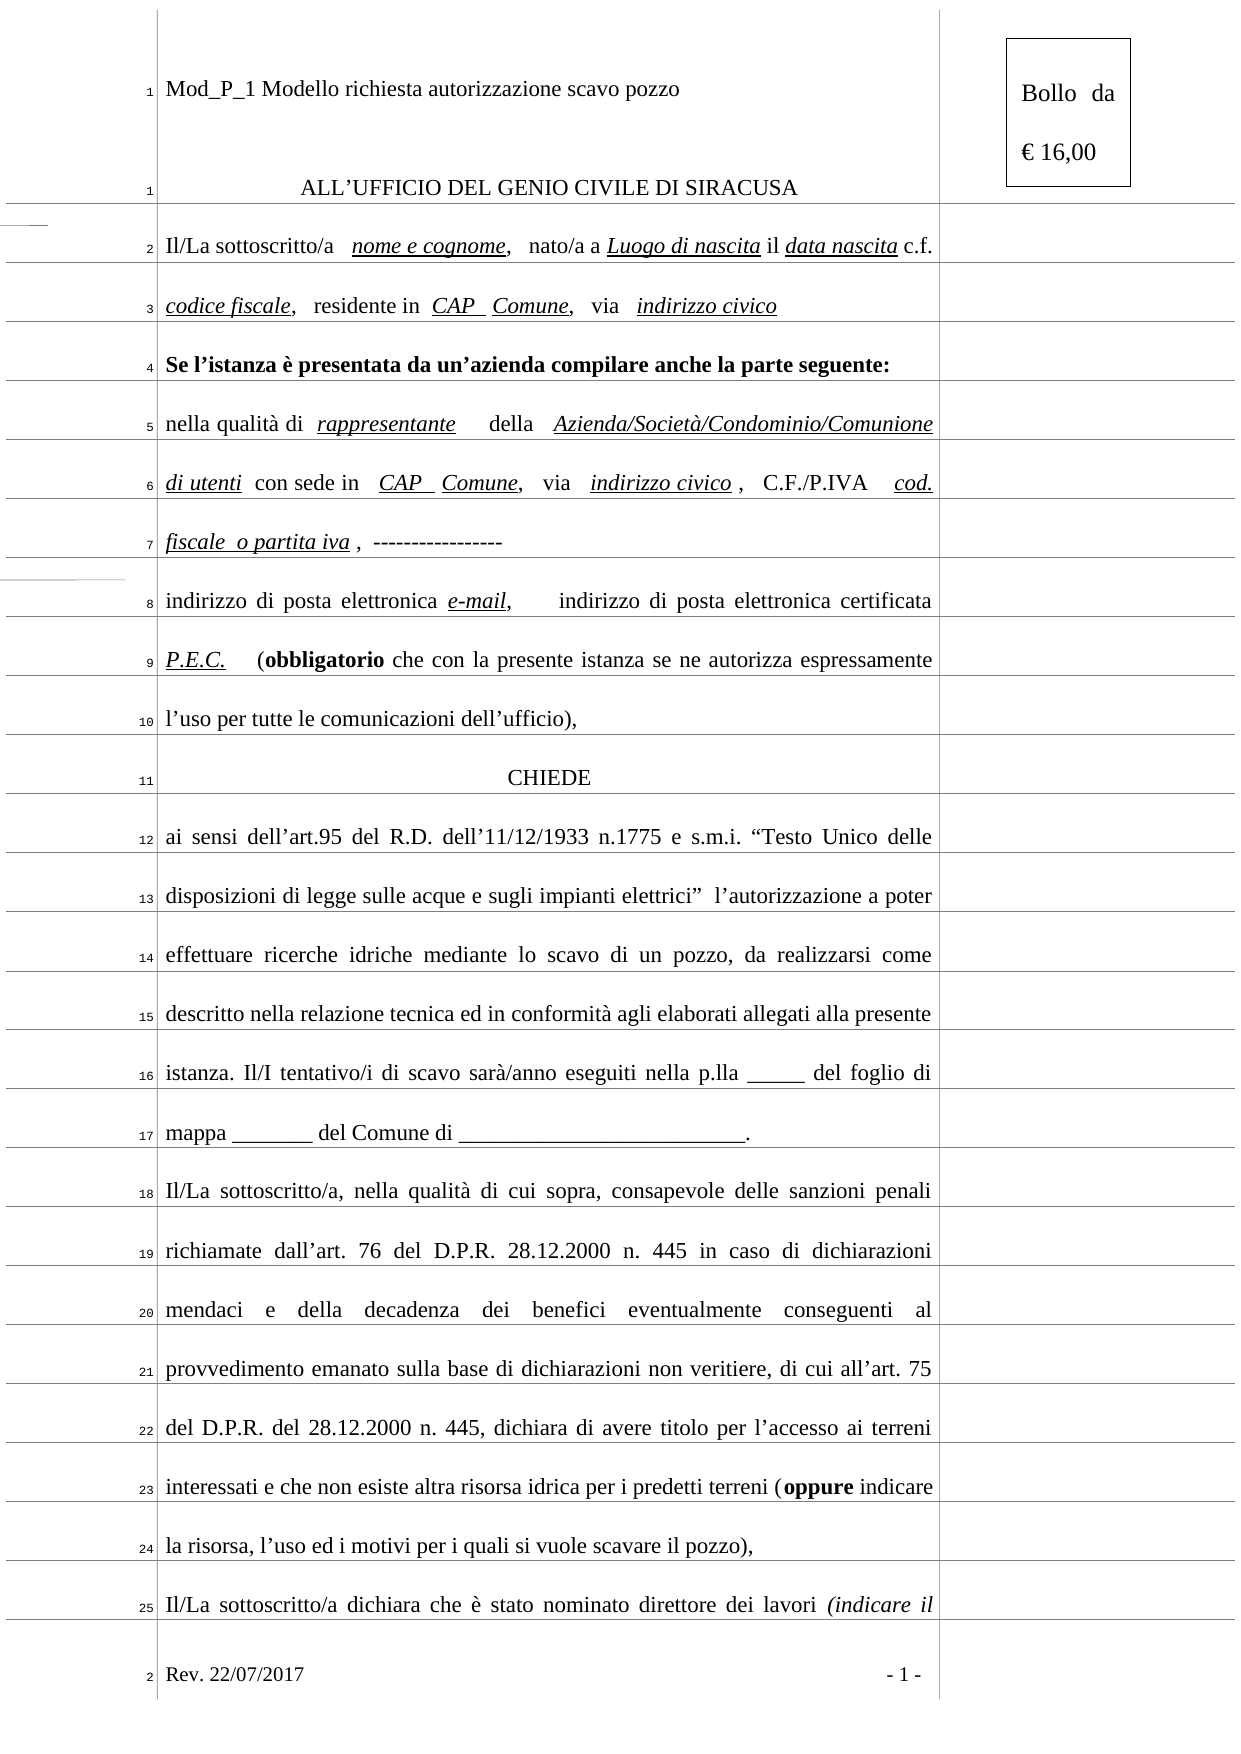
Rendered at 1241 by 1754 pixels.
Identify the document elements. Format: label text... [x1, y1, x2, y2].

text istanza. Il/I tentativo/i di scavo sarà/anno eseguiti nella p.lla _____ del foglio di [165, 1030, 933, 1088]
text indirizzo di posta elettronica e-mail, indirizzo di posta elettronica certificata [165, 561, 933, 616]
text richiamate dall’art. 76 del D.P.R. 28.12.2000 n. 445 in caso di dichiarazioni [165, 1207, 933, 1265]
text Il/La sottoscritto/a, nella qualità di cui sopra, consapevole delle sanzioni penali [165, 1152, 933, 1206]
text Bollo da € 16,00 [1021, 54, 1115, 172]
text provvedimento emanato sulla base di dichiarazioni non veritiere, di cui all’art. 75 [165, 1325, 933, 1383]
text disposizioni di legge sulle acque e sugli impianti elettrici” l’autorizzazione a poter [165, 853, 933, 911]
text Il/La sottoscritto/a dichiara che è stato nominato direttore dei lavori (indicare il [165, 1565, 933, 1619]
text l’uso per tutte le comunicazioni dell’ufficio), [165, 676, 933, 734]
text effettuare ricerche idriche mediante lo scavo di un pozzo, da realizzarsi come [165, 912, 933, 971]
text Il/La sottoscritto/a nome e cognome, nato/a a Luogo di nascita il data nascita c.f. [165, 207, 933, 262]
text mendaci e della decadenza dei benefici eventualmente conseguenti al [165, 1266, 933, 1324]
text ALL’UFFICIO DEL GENIO CIVILE DI SIRACUSA [165, 148, 933, 203]
text mappa _______ del Comune di _________________________. [165, 1089, 933, 1147]
text descritto nella relazione tecnica ed in conformità agli elaborati allegati alla presente [165, 972, 933, 1029]
text P.E.C. (obbligatorio che con la presente istanza se ne autorizza espressamente [165, 617, 933, 675]
text la risorsa, l’uso ed i motivi per i quali si vuole scavare il pozzo), [165, 1502, 933, 1560]
text nella qualità di rappresentante della Azienda/Società/Condominio/Comunione [165, 384, 933, 439]
text di utenti con sede in CAP Comune, via indirizzo civico , C.F./P.IVA cod. [165, 440, 933, 498]
text codice fiscale, residente in CAP Comune, via indirizzo civico [165, 263, 933, 321]
text ai sensi dell’art.95 del R.D. dell’11/12/1933 n.1775 e s.m.i. “Testo Unico delle [165, 797, 933, 852]
text CHIEDE [165, 738, 933, 793]
text Se l’istanza è presentata da un’azienda compilare anche la parte seguente: [165, 325, 933, 380]
text interessati e che non esiste altra risorsa idrica per i predetti terreni (oppure indicare [165, 1443, 933, 1501]
text fiscale o partita iva , ----------------- [165, 499, 933, 557]
text del D.P.R. del 28.12.2000 n. 445, dichiara di avere titolo per l’accesso ai terreni [165, 1384, 933, 1442]
